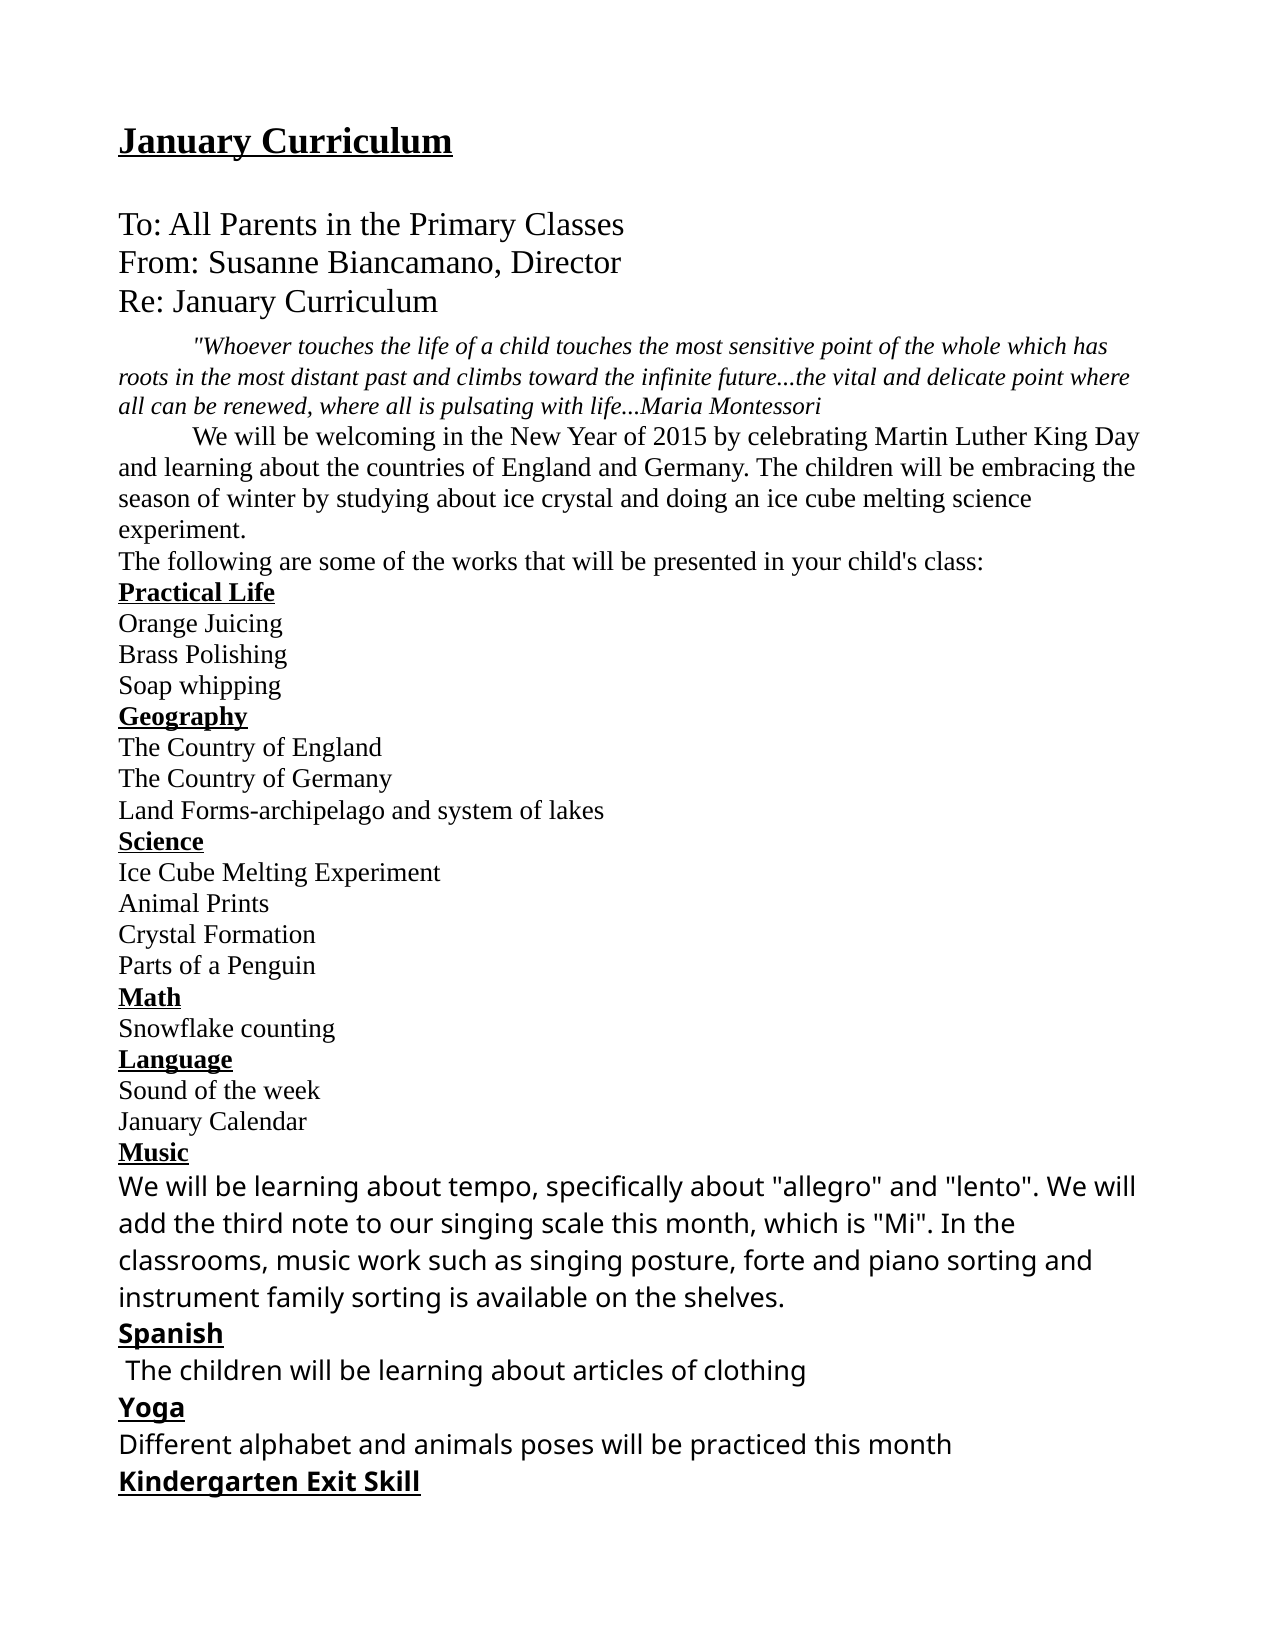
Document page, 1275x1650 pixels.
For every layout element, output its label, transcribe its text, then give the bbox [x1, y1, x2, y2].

text January Curriculum [118, 118, 1157, 161]
text Ice Cube Melting Experiment [118, 856, 1157, 887]
text The Country of Germany [118, 763, 1157, 794]
text Re: January Curriculum [118, 281, 1157, 319]
text Kindergarten Exit Skill [118, 1462, 1157, 1499]
text Snowflake counting [118, 1012, 1157, 1043]
text Language [118, 1043, 1157, 1074]
text We will be welcoming in the New Year of 2015 by celebrating Martin Luther King Day and learning about the countries of England and Germany. The children will be embracing the season of winter by studying about ice crystal and doing an ice cube melting science experiment. [118, 420, 1157, 544]
text From: Susanne Biancamano, Director [118, 243, 1157, 281]
text Yoga [118, 1389, 1157, 1426]
text Practical Life [118, 576, 1157, 607]
text We will be learning about tempo, specifically about "allegro" and "lento". We will add the third note to our singing scale this month, which is "Mi". In the classrooms, music work such as singing posture, forte and piano sorting and instrument family sorting is available on the shelves. [118, 1167, 1157, 1315]
text Geography [118, 700, 1157, 731]
text To: All Parents in the Primary Classes [118, 204, 1157, 243]
text Brass Polishing [118, 638, 1157, 669]
text Sound of the week [118, 1074, 1157, 1105]
text Crystal Formation [118, 918, 1157, 949]
text January Calendar [118, 1105, 1157, 1136]
text The Country of England [118, 731, 1157, 763]
text Land Forms-archipelago and system of lakes [118, 794, 1157, 825]
text The following are some of the works that will be presented in your child's class: [118, 544, 1157, 576]
text Parts of a Penguin [118, 949, 1157, 981]
text "Whoever touches the life of a child touches the most sensitive point of the whole which has roots in the most distant past and climbs toward the infinite future...the vital and delicate point where all can be renewed, where all is pulsating with life...Maria Montessori [118, 319, 1157, 420]
text Orange Juicing [118, 607, 1157, 638]
text The children will be learning about articles of clothing [118, 1352, 1157, 1389]
text Animal Prints [118, 887, 1157, 918]
text Math [118, 981, 1157, 1012]
text Science [118, 825, 1157, 856]
text Soap whipping [118, 669, 1157, 700]
text Spanish [118, 1315, 1157, 1352]
text Music [118, 1136, 1157, 1167]
text Different alphabet and animals poses will be practiced this month [118, 1426, 1157, 1462]
